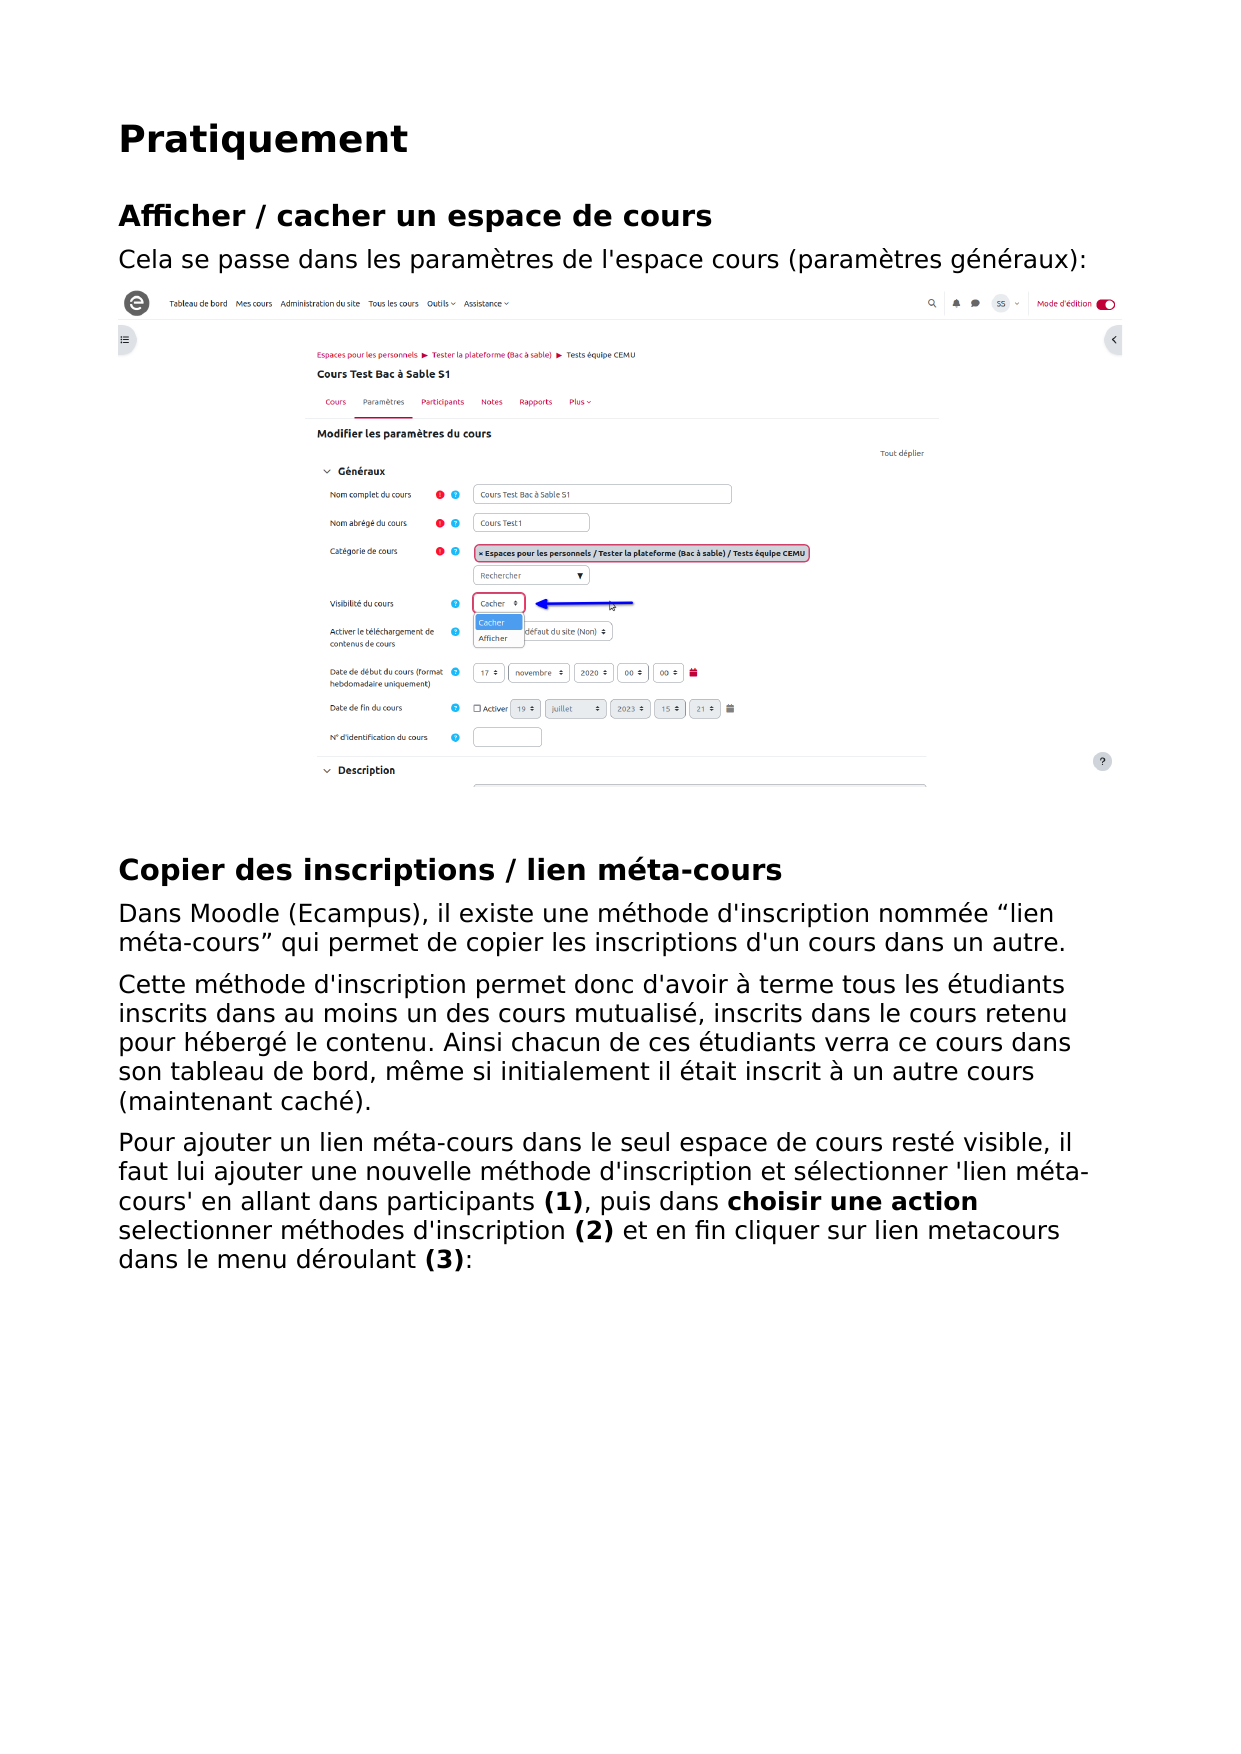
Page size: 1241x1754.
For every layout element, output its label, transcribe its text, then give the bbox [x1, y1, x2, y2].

text Cela se passe dans les paramètres de l'espace cours (paramètres généraux): [118, 246, 1122, 275]
text Pour ajouter un lien méta-cours dans le seul espace de cours resté visible, il faut lui ajouter une nouvelle méthode d'inscription et sélectionner 'lien méta-cours' en allant dans participants (1), puis dans choisir une action selectionner méthodes d'inscription (2) et en fin cliquer sur lien metacours dans le menu déroulant (3): [118, 1128, 1122, 1274]
text Cette méthode d'inscription permet donc d'avoir à terme tous les étudiants inscrits dans au moins un des cours mutualisé, inscrits dans le cours retenu pour hébergé le contenu. Ainsi chacun de ces étudiants verra ce cours dans son tableau de bord, même si initialement il était inscrit à un autre cours (maintenant caché). [118, 970, 1122, 1116]
subtitle Afficher / cacher un espace de cours [118, 199, 1122, 233]
picture [118, 287, 1123, 787]
subtitle Pratiquement [118, 118, 1122, 162]
text Dans Moodle (Ecampus), il existe une méthode d'inscription nommée “lien méta-cours” qui permet de copier les inscriptions d'un cours dans un autre. [118, 899, 1122, 958]
subtitle Copier des inscriptions / lien méta-cours [118, 853, 1122, 887]
